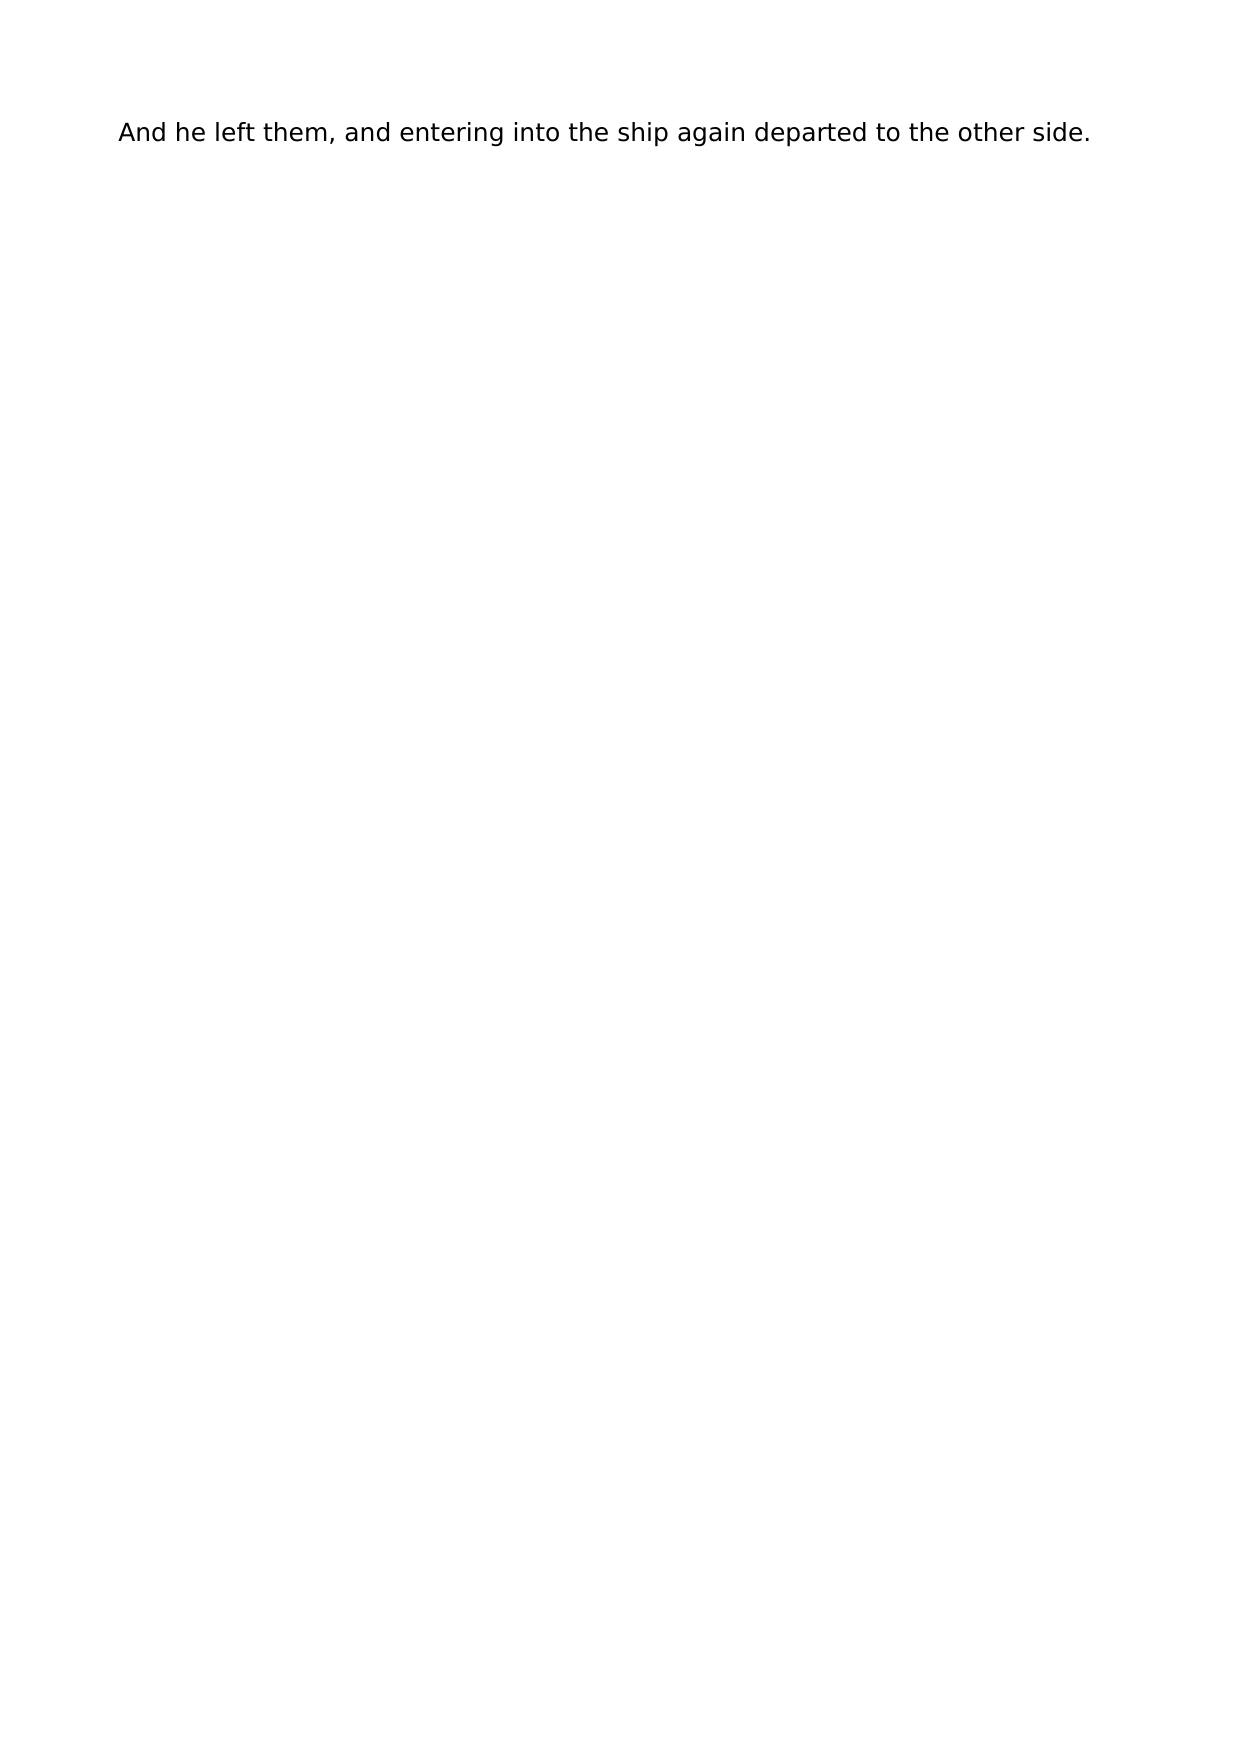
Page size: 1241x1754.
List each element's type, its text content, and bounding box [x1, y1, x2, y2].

text And he left them, and entering into the ship again departed to the other side. [118, 118, 1122, 147]
